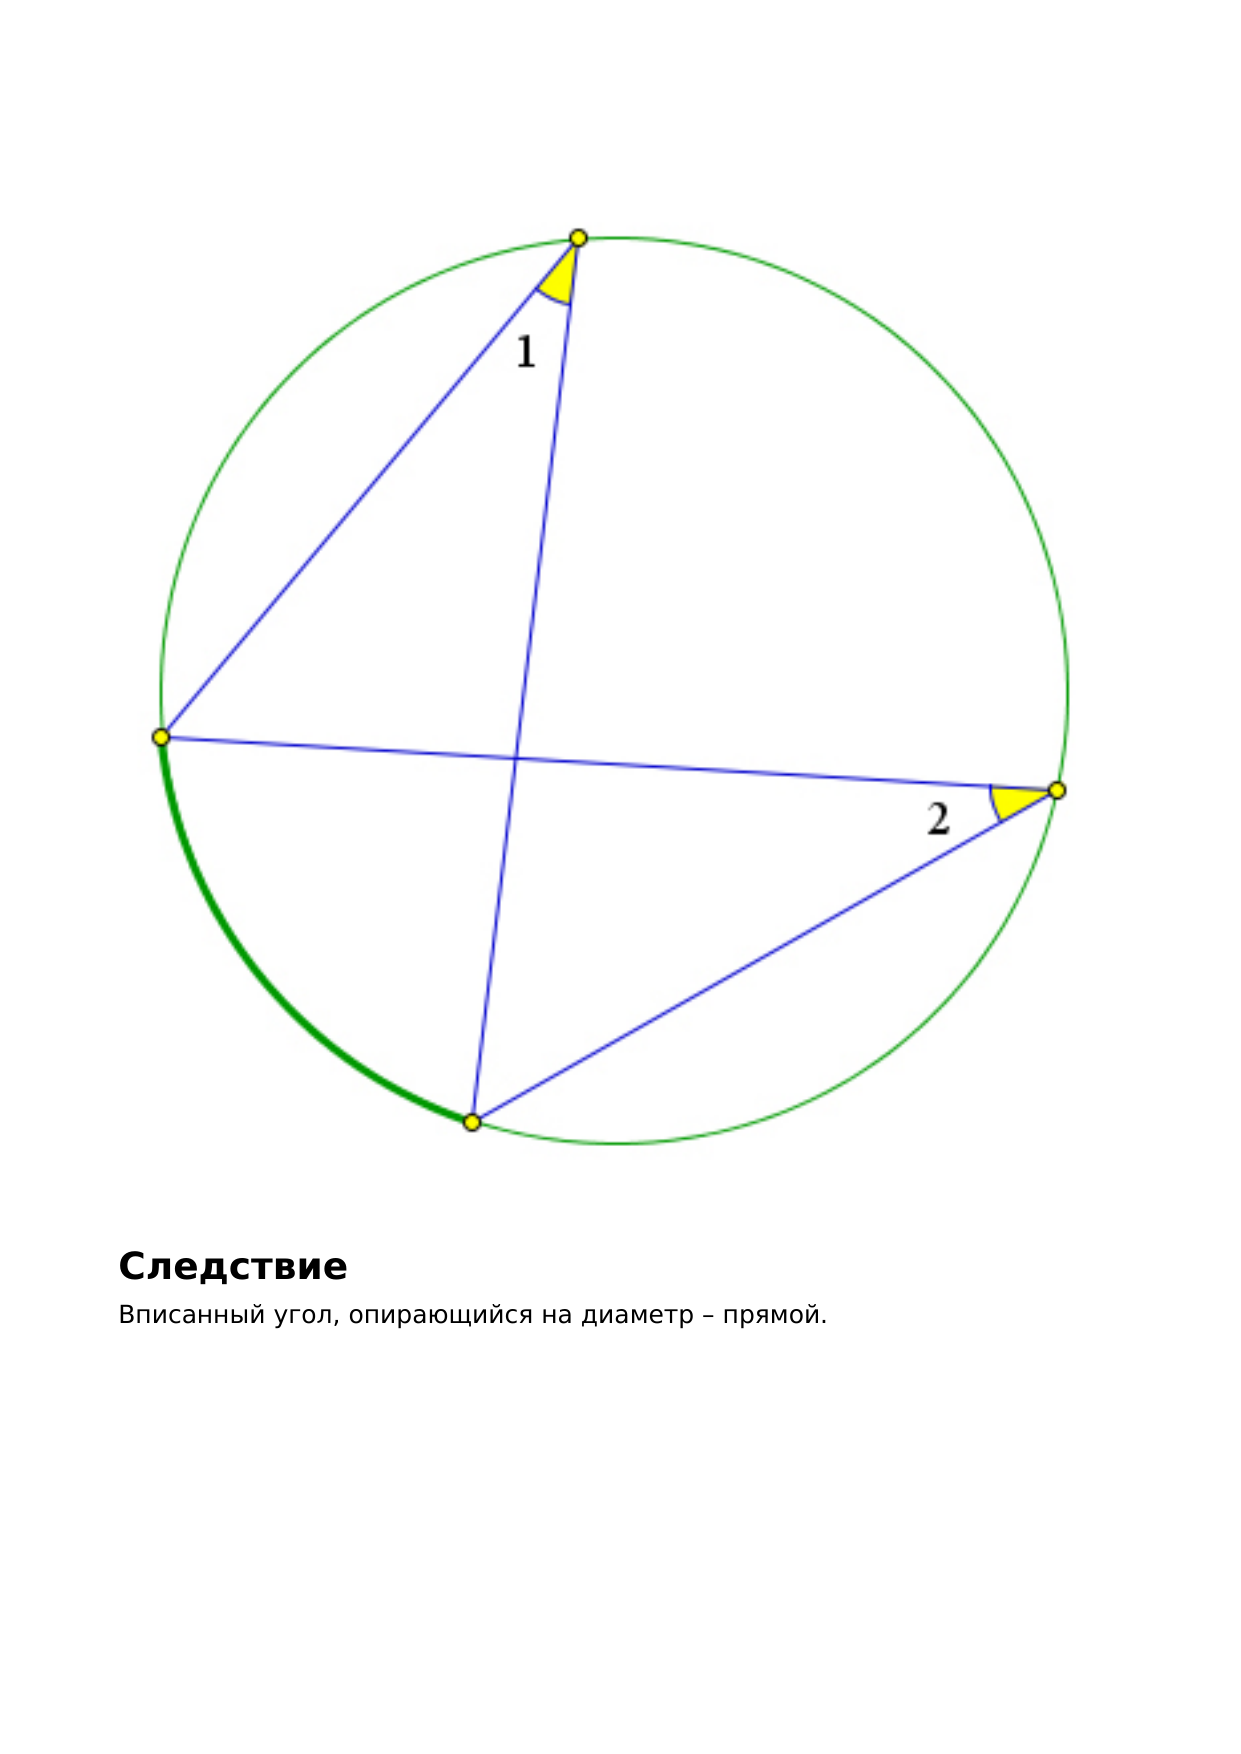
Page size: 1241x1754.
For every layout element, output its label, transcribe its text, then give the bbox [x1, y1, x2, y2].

text Вписанный угол, опирающийся на диаметр – прямой. [118, 1301, 1122, 1330]
subtitle Следствие [118, 1244, 1122, 1288]
picture [118, 118, 1123, 1207]
